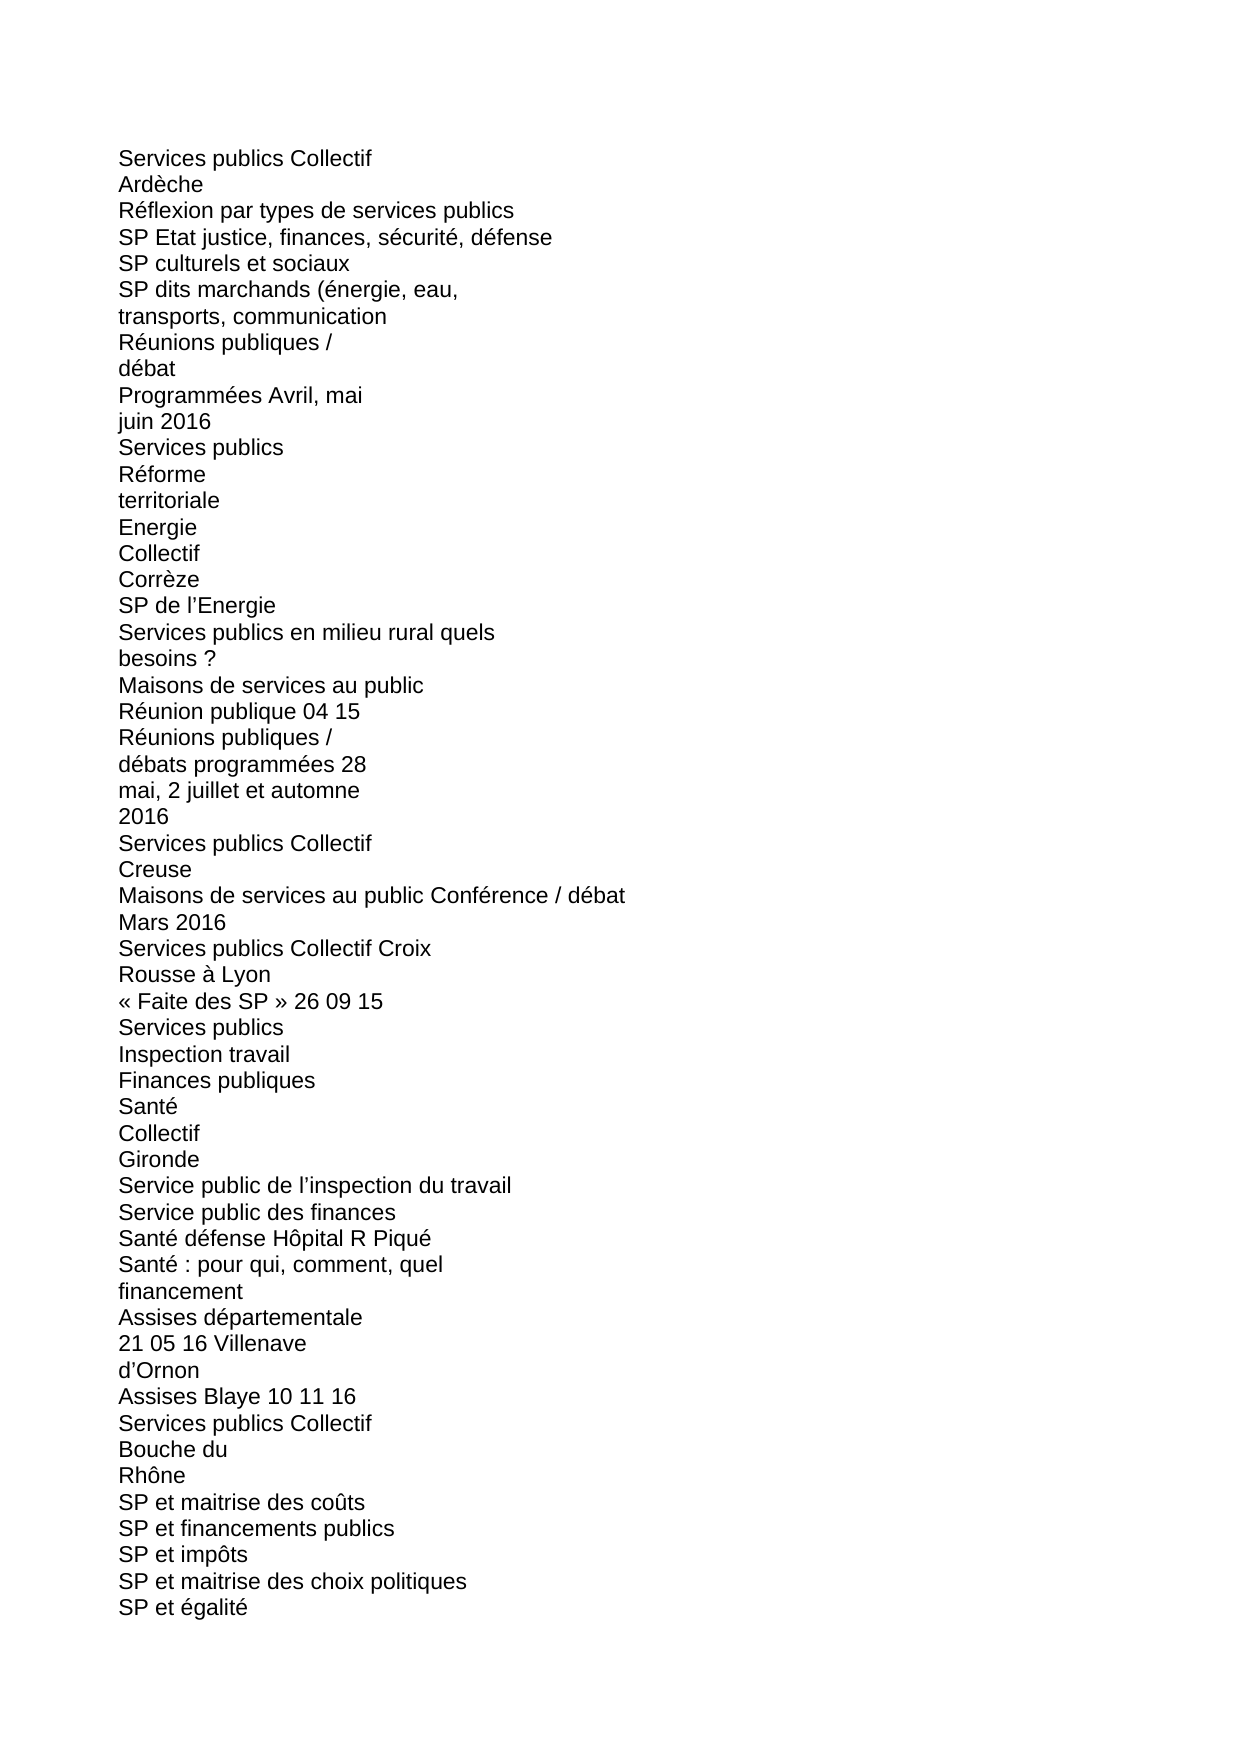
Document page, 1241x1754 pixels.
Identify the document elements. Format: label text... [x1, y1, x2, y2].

text 21 05 16 Villenave [118, 1330, 1122, 1357]
text Assises départementale [118, 1304, 1122, 1330]
text mai, 2 juillet et automne [118, 777, 1122, 803]
text débats programmées 28 [118, 751, 1122, 777]
text Collectif [118, 1119, 1122, 1146]
text « Faite des SP » 26 09 15 [118, 988, 1122, 1014]
text 2016 [118, 803, 1122, 830]
text Collectif [118, 540, 1122, 566]
text Programmées Avril, mai [118, 382, 1122, 408]
text SP de l’Energie [118, 592, 1122, 619]
text SP dits marchands (énergie, eau, [118, 276, 1122, 303]
text SP et égalité [118, 1594, 1122, 1620]
text Réunions publiques / [118, 329, 1122, 355]
text SP et maitrise des choix politiques [118, 1568, 1122, 1594]
text Réunion publique 04 15 [118, 698, 1122, 724]
text Services publics en milieu rural quels [118, 619, 1122, 645]
text Inspection travail [118, 1041, 1122, 1067]
text Santé défense Hôpital R Piqué [118, 1225, 1122, 1251]
text Services publics Collectif [118, 830, 1122, 856]
text Finances publiques [118, 1067, 1122, 1093]
text transports, communication [118, 303, 1122, 329]
text Services publics [118, 1014, 1122, 1041]
text Mars 2016 [118, 909, 1122, 935]
text Ardèche [118, 171, 1122, 197]
text Rousse à Lyon [118, 961, 1122, 988]
text SP culturels et sociaux [118, 250, 1122, 276]
text Rhône [118, 1462, 1122, 1488]
text Réforme [118, 461, 1122, 487]
text Services publics Collectif Croix [118, 935, 1122, 961]
text Santé [118, 1093, 1122, 1119]
text Maisons de services au public Conférence / débat [118, 882, 1122, 909]
text Réunions publiques / [118, 724, 1122, 751]
text territoriale [118, 487, 1122, 513]
text Bouche du [118, 1436, 1122, 1462]
text besoins ? [118, 645, 1122, 672]
text Services publics Collectif [118, 1409, 1122, 1436]
text SP Etat justice, finances, sécurité, défense [118, 223, 1122, 250]
text financement [118, 1278, 1122, 1304]
text Energie [118, 513, 1122, 540]
text Service public des finances [118, 1199, 1122, 1225]
text Maisons de services au public [118, 672, 1122, 698]
text Services publics [118, 434, 1122, 461]
text juin 2016 [118, 408, 1122, 434]
text débat [118, 355, 1122, 382]
text Santé : pour qui, comment, quel [118, 1251, 1122, 1278]
text SP et impôts [118, 1541, 1122, 1568]
text Gironde [118, 1146, 1122, 1172]
text d’Ornon [118, 1357, 1122, 1383]
text Creuse [118, 856, 1122, 882]
text Assises Blaye 10 11 16 [118, 1383, 1122, 1409]
text Réflexion par types de services publics [118, 197, 1122, 223]
text Corrèze [118, 566, 1122, 592]
text SP et financements publics [118, 1515, 1122, 1541]
text Services publics Collectif [118, 144, 1122, 171]
text SP et maitrise des coûts [118, 1488, 1122, 1515]
text Service public de l’inspection du travail [118, 1172, 1122, 1199]
